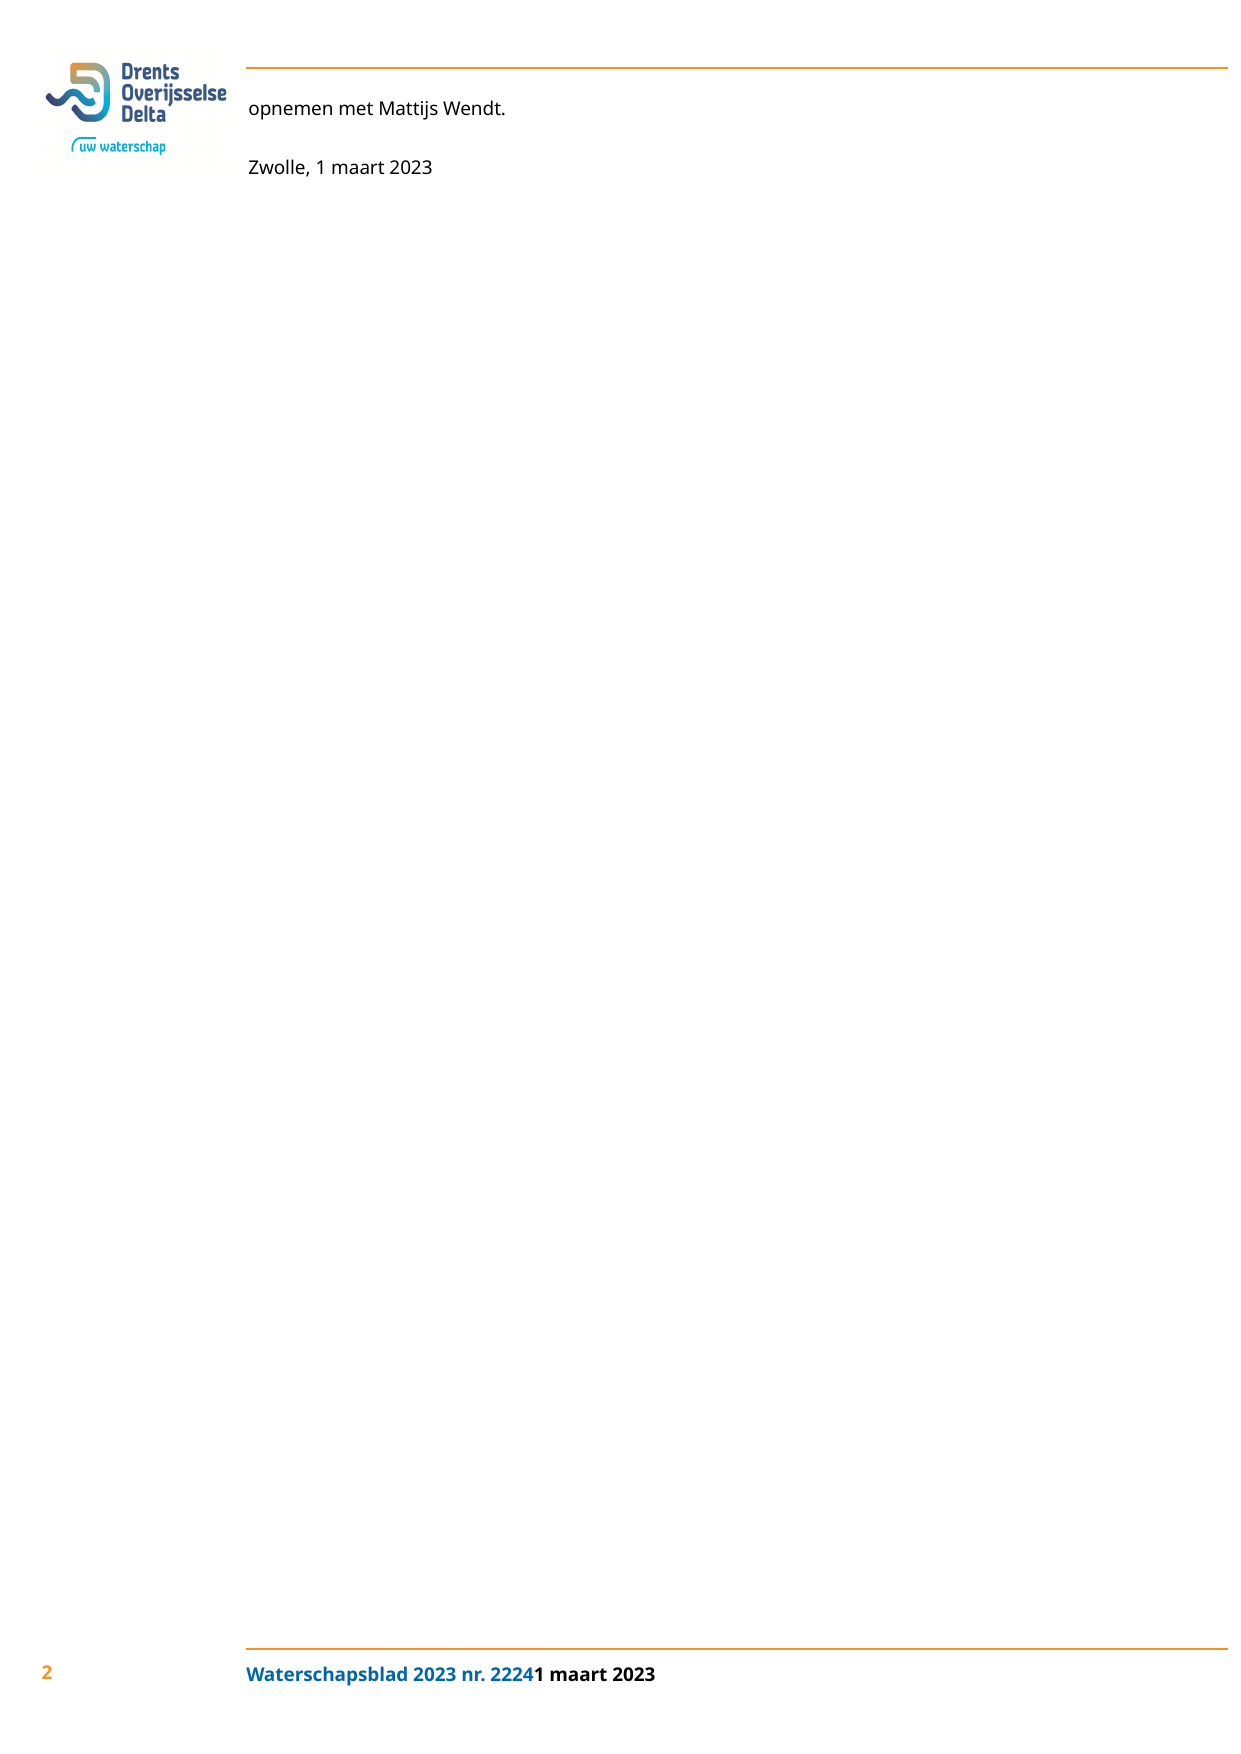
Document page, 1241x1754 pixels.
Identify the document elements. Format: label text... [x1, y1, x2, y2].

picture [41, 47, 231, 172]
text opnemen met Mattijs Wendt. [248, 95, 1152, 121]
text Zwolle, 1 maart 2023 [248, 154, 1152, 180]
